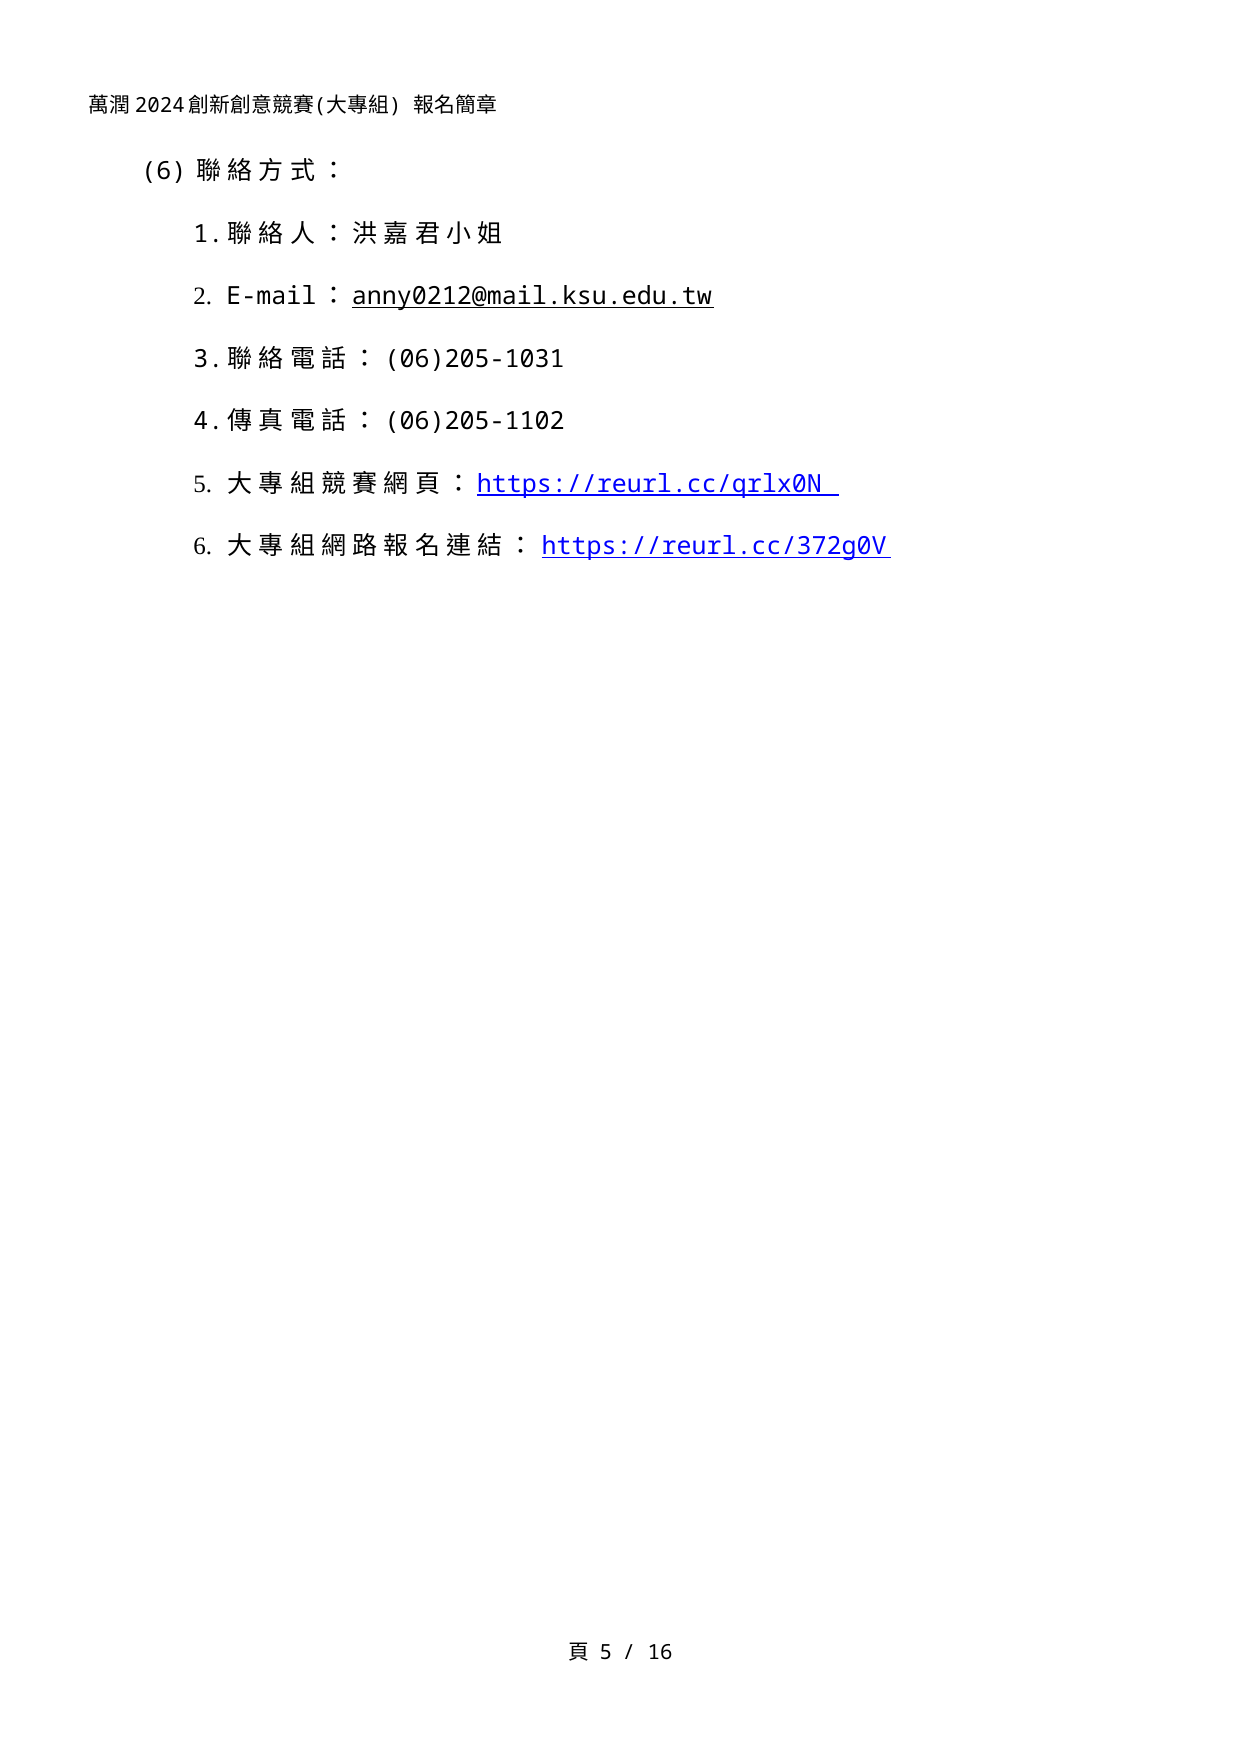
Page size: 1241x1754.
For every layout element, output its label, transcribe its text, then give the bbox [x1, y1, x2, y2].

list 傳真電話：(06)205-1102 [189, 377, 1151, 439]
list 聯絡電話：(06)205-1031 [189, 314, 1151, 377]
list E-mail：anny0212@mail.ksu.edu.tw [189, 252, 1151, 314]
list 大專組網路報名連結：https://reurl.cc/372g0V [189, 502, 1151, 564]
list 聯絡方式： [139, 127, 1151, 189]
list 大專組競賽網頁：https://reurl.cc/qrlx0N [189, 439, 1151, 502]
list 聯絡人：洪嘉君小姐 [189, 189, 1151, 252]
